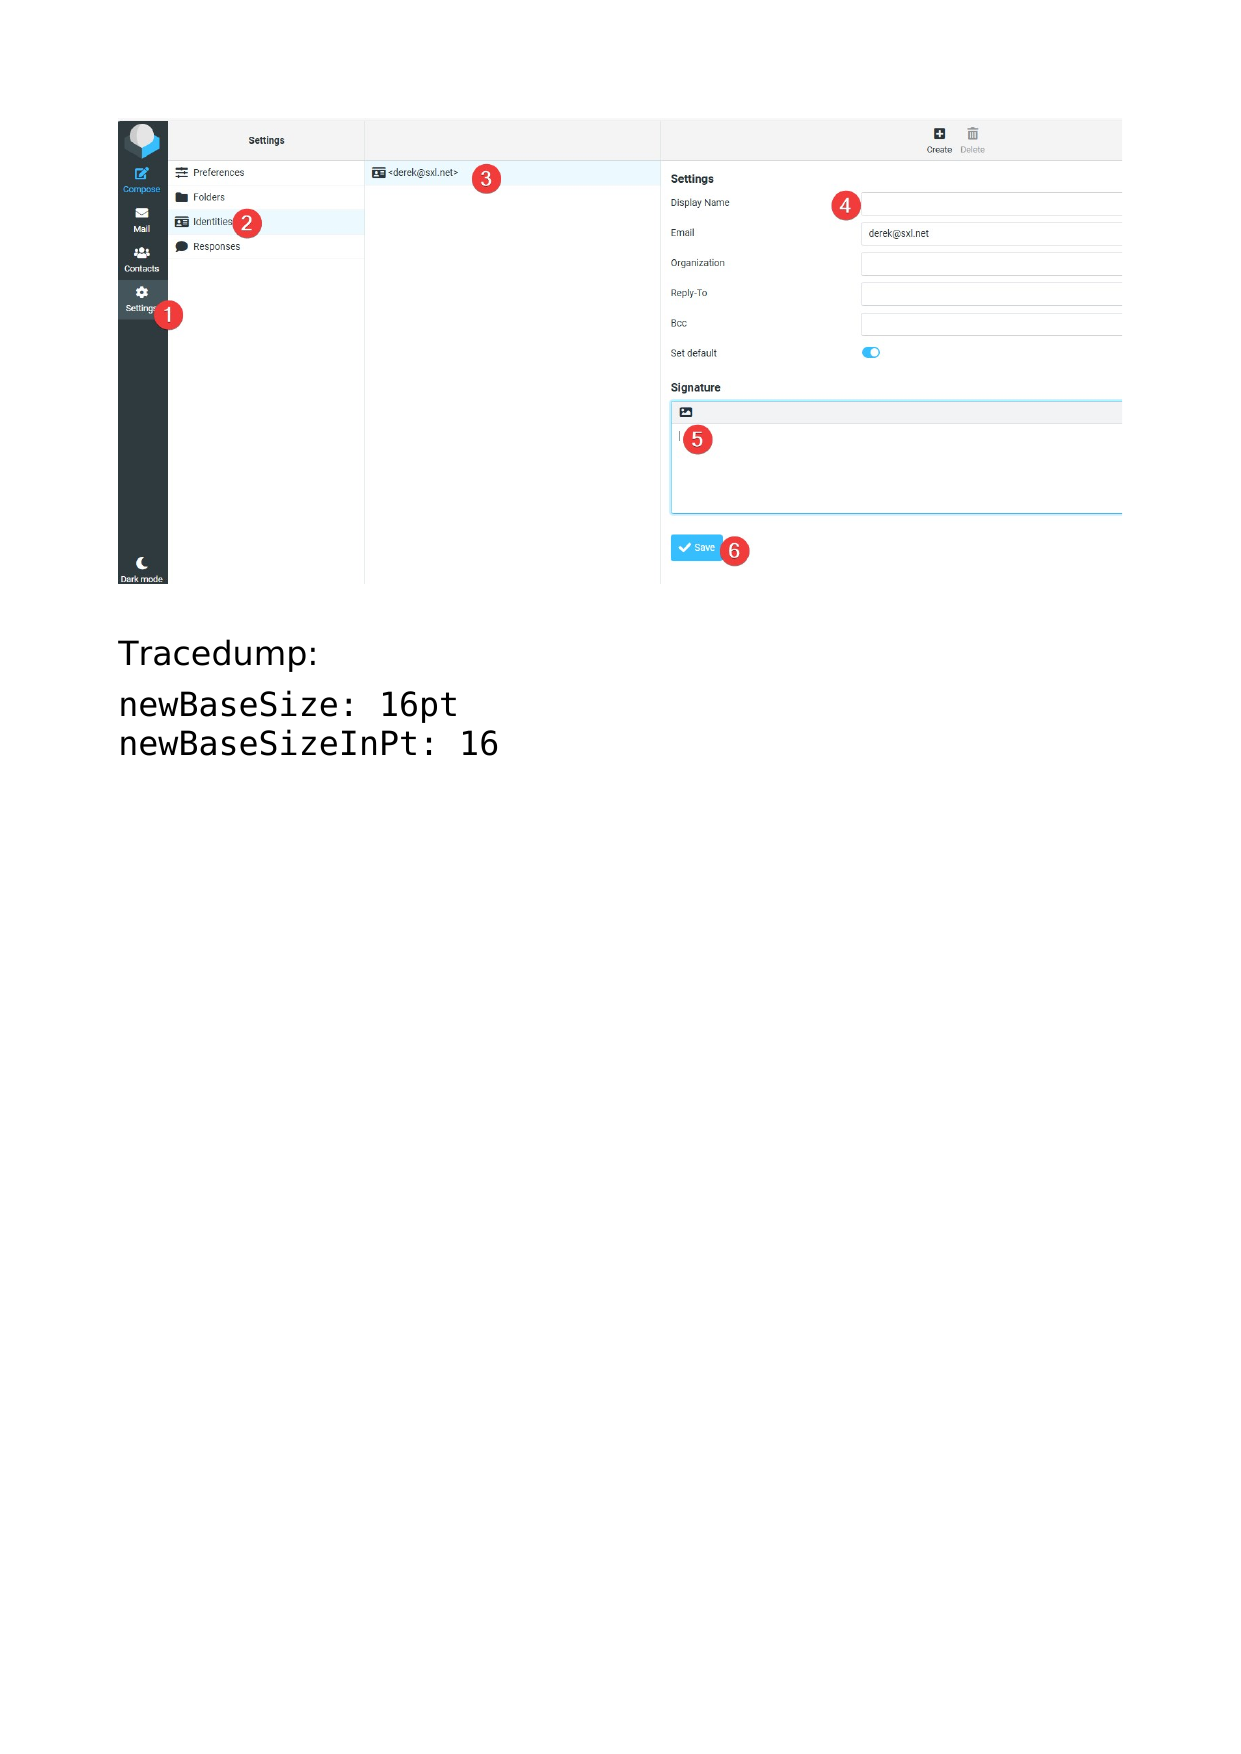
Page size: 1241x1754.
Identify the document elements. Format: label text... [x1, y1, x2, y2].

text Tracedump: [118, 596, 1122, 673]
picture [118, 118, 1123, 584]
text newBaseSize: 16pt newBaseSizeInPt: 16 [118, 686, 1122, 763]
